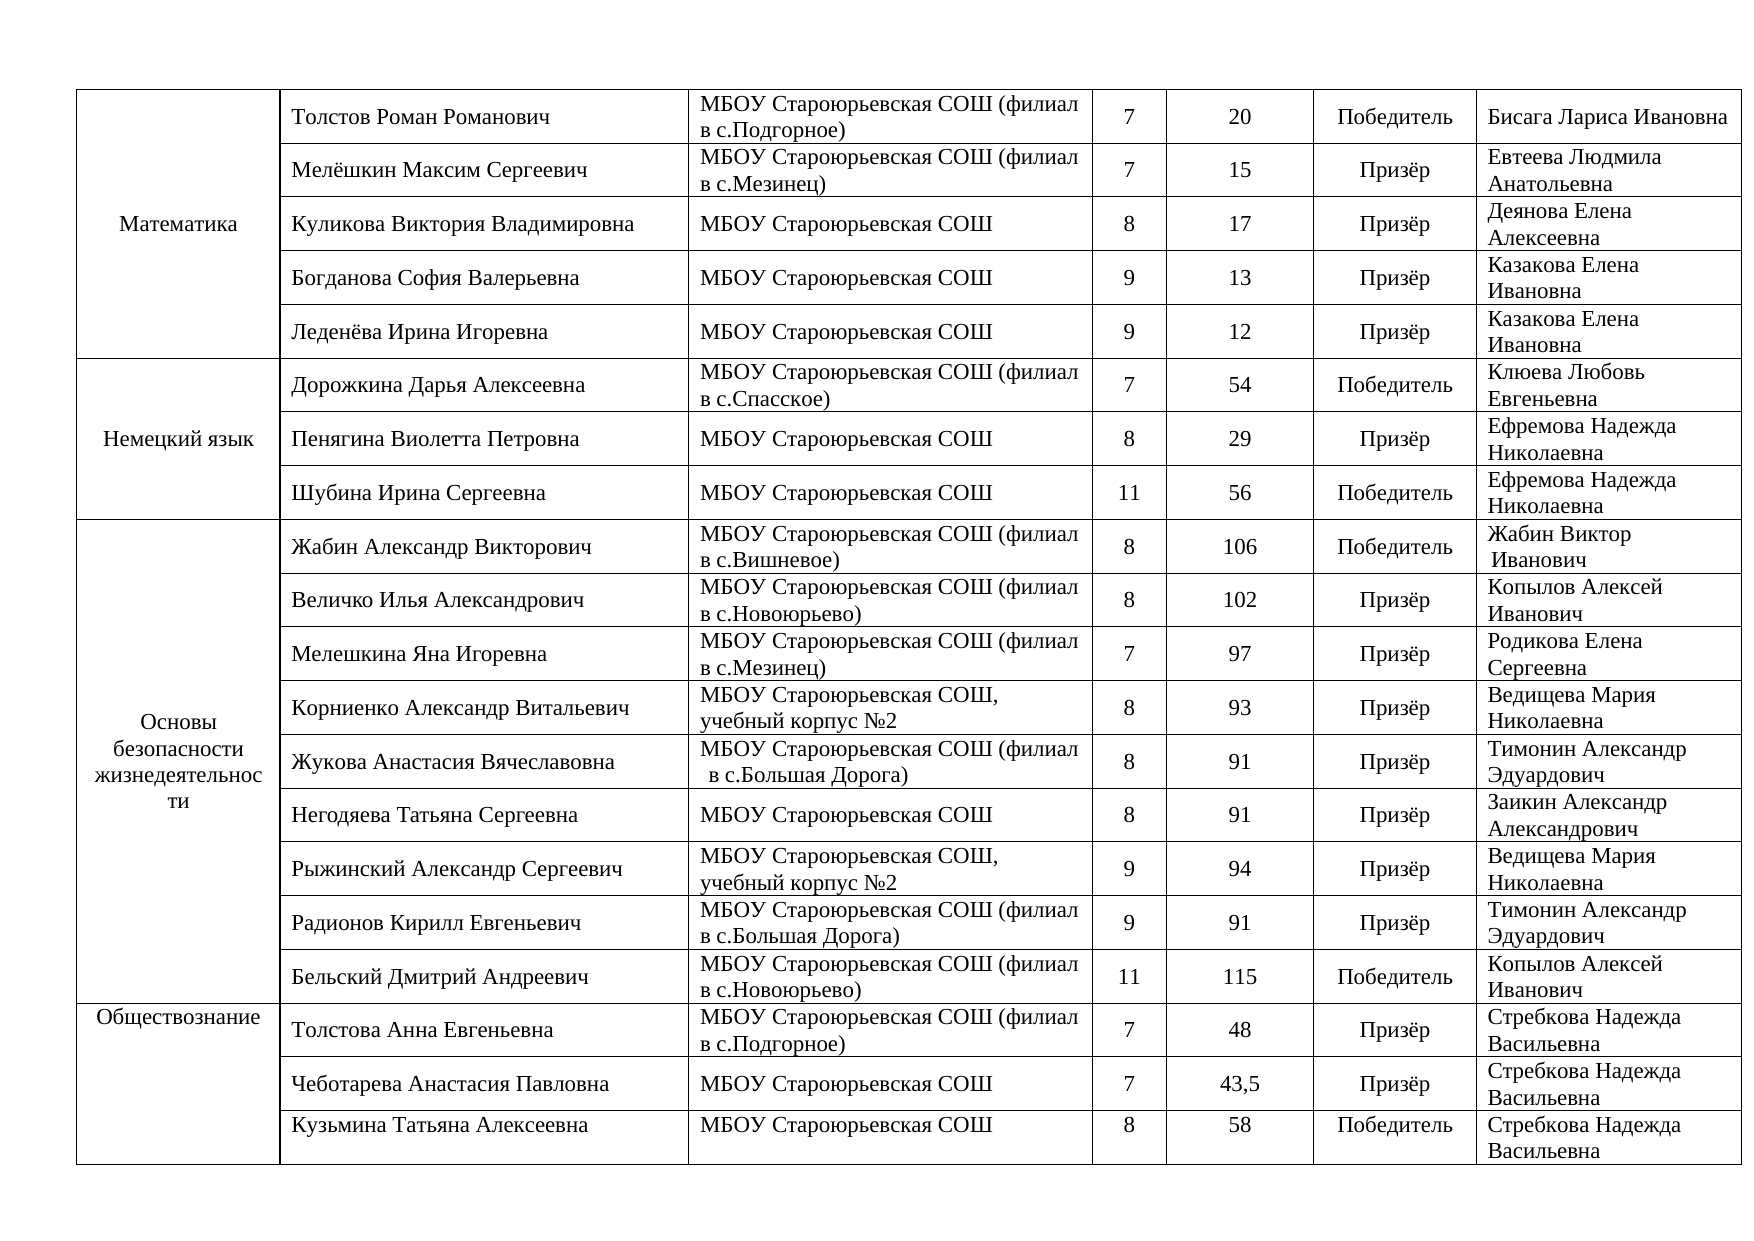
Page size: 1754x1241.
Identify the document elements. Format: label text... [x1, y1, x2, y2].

table_cell Негодяева Татьяна Сергеевна [281, 789, 688, 841]
table_cell Толстова Анна Евгеньевна [281, 1004, 688, 1056]
table_cell 8 [1093, 574, 1166, 626]
table_cell Призёр [1314, 896, 1476, 949]
table_cell МБОУ Староюрьевская СОШ (филиал в с.Подгорное) [689, 90, 1092, 142]
table_cell Леденёва Ирина Игоревна [281, 305, 688, 357]
table_cell Копылов Алексей Иванович [1477, 950, 1741, 1002]
table_cell 56 [1167, 466, 1313, 519]
table_cell Жабин Александр Викторович [281, 520, 688, 572]
table_cell Дорожкина Дарья Алексеевна [281, 359, 688, 411]
table_cell Призёр [1314, 842, 1476, 895]
table_cell МБОУ Староюрьевская СОШ (филиал в с.Мезинец) [689, 144, 1092, 196]
table_cell 20 [1167, 90, 1313, 142]
table_cell Деянова Елена Алексеевна [1477, 197, 1741, 250]
table_cell 9 [1093, 842, 1166, 895]
table_cell МБОУ Староюрьевская СОШ [689, 412, 1092, 465]
table_cell Куликова Виктория Владимировна [281, 197, 688, 250]
table_cell Кузьмина Татьяна Алексеевна [281, 1111, 688, 1164]
table_cell 106 [1167, 520, 1313, 572]
table_cell 12 [1167, 305, 1313, 357]
table_cell Богданова София Валерьевна [281, 251, 688, 304]
table_cell 13 [1167, 251, 1313, 304]
table_cell 8 [1093, 735, 1166, 787]
table_cell 9 [1093, 251, 1166, 304]
table_cell Победитель [1314, 1111, 1476, 1164]
table_cell Призёр [1314, 412, 1476, 465]
table_cell Призёр [1314, 574, 1476, 626]
table_cell 7 [1093, 1004, 1166, 1056]
table_cell МБОУ Староюрьевская СОШ [689, 305, 1092, 357]
table_cell МБОУ Староюрьевская СОШ [689, 789, 1092, 841]
table_cell Призёр [1314, 305, 1476, 357]
table_cell Математика [77, 90, 279, 357]
table_cell МБОУ Староюрьевская СОШ (филиал в с.Большая Дорога) [689, 735, 1092, 787]
table_cell Призёр [1314, 681, 1476, 734]
table_cell 11 [1093, 950, 1166, 1002]
table_cell Призёр [1314, 144, 1476, 196]
table_cell 58 [1167, 1111, 1313, 1164]
table_cell МБОУ Староюрьевская СОШ, учебный корпус №2 [689, 681, 1092, 734]
table_cell МБОУ Староюрьевская СОШ (филиал в с.Спасское) [689, 359, 1092, 411]
table_cell Мелешкина Яна Игоревна [281, 627, 688, 680]
table_cell Заикин Александр Александрович [1477, 789, 1741, 841]
table_cell 8 [1093, 681, 1166, 734]
table_cell 91 [1167, 789, 1313, 841]
table_cell 97 [1167, 627, 1313, 680]
table_cell Бельский Дмитрий Андреевич [281, 950, 688, 1002]
table_cell Тимонин Александр Эдуардович [1477, 896, 1741, 949]
table_cell Шубина Ирина Сергеевна [281, 466, 688, 519]
table_cell МБОУ Староюрьевская СОШ [689, 466, 1092, 519]
table_cell Чеботарева Анастасия Павловна [281, 1057, 688, 1110]
table_cell 8 [1093, 1111, 1166, 1164]
table_cell Величко Илья Александрович [281, 574, 688, 626]
table_cell Корниенко Александр Витальевич [281, 681, 688, 734]
table_cell Победитель [1314, 520, 1476, 572]
table_cell Стребкова Надежда Васильевна [1477, 1004, 1741, 1056]
table_cell Казакова Елена Ивановна [1477, 305, 1741, 357]
table_cell Основы безопасности жизнедеятельнос ти [77, 520, 279, 1002]
table_cell Призёр [1314, 627, 1476, 680]
table_cell Победитель [1314, 90, 1476, 142]
table_cell Призёр [1314, 1057, 1476, 1110]
table_cell Толстов Роман Романович [281, 90, 688, 142]
table_cell МБОУ Староюрьевская СОШ (филиал в с.Новоюрьево) [689, 950, 1092, 1002]
table_cell 94 [1167, 842, 1313, 895]
table_cell 7 [1093, 627, 1166, 680]
table_cell МБОУ Староюрьевская СОШ (филиал в с.Большая Дорога) [689, 896, 1092, 949]
table_cell 102 [1167, 574, 1313, 626]
table_cell Мелёшкин Максим Сергеевич [281, 144, 688, 196]
table_cell Родикова Елена Сергеевна [1477, 627, 1741, 680]
table_cell Ведищева Мария Николаевна [1477, 681, 1741, 734]
table_cell Обществознание [77, 1004, 279, 1164]
table_cell МБОУ Староюрьевская СОШ [689, 251, 1092, 304]
table_cell 29 [1167, 412, 1313, 465]
table_cell Призёр [1314, 1004, 1476, 1056]
table_cell Рыжинский Александр Сергеевич [281, 842, 688, 895]
table_cell Тимонин Александр Эдуардович [1477, 735, 1741, 787]
table_cell Призёр [1314, 251, 1476, 304]
table_cell 8 [1093, 412, 1166, 465]
table_cell Пенягина Виолетта Петровна [281, 412, 688, 465]
table_cell МБОУ Староюрьевская СОШ [689, 1111, 1092, 1164]
table_cell 7 [1093, 359, 1166, 411]
table_cell МБОУ Староюрьевская СОШ (филиал в с.Подгорное) [689, 1004, 1092, 1056]
table_cell 7 [1093, 144, 1166, 196]
table_cell Призёр [1314, 789, 1476, 841]
table_cell Немецкий язык [77, 359, 279, 519]
table_cell Призёр [1314, 197, 1476, 250]
table_cell 91 [1167, 896, 1313, 949]
table_cell 9 [1093, 305, 1166, 357]
table_cell МБОУ Староюрьевская СОШ (филиал в с.Вишневое) [689, 520, 1092, 572]
table_cell Копылов Алексей Иванович [1477, 574, 1741, 626]
table_cell 93 [1167, 681, 1313, 734]
table_cell Радионов Кирилл Евгеньевич [281, 896, 688, 949]
table_cell 7 [1093, 90, 1166, 142]
table_cell Стребкова Надежда Васильевна [1477, 1111, 1741, 1164]
table_cell 8 [1093, 789, 1166, 841]
table_cell Стребкова Надежда Васильевна [1477, 1057, 1741, 1110]
table_cell 8 [1093, 197, 1166, 250]
table_cell МБОУ Староюрьевская СОШ [689, 197, 1092, 250]
table_cell Жабин Виктор Иванович [1477, 520, 1741, 572]
table_cell МБОУ Староюрьевская СОШ (филиал в с.Мезинец) [689, 627, 1092, 680]
table_cell 11 [1093, 466, 1166, 519]
table_cell 8 [1093, 520, 1166, 572]
table_cell 48 [1167, 1004, 1313, 1056]
table_cell 9 [1093, 896, 1166, 949]
table_cell 15 [1167, 144, 1313, 196]
table_cell Призёр [1314, 735, 1476, 787]
table_cell Евтеева Людмила Анатольевна [1477, 144, 1741, 196]
table_cell Победитель [1314, 950, 1476, 1002]
table_cell Бисага Лариса Ивановна [1477, 90, 1741, 142]
table_cell 43,5 [1167, 1057, 1313, 1110]
table_cell Ведищева Мария Николаевна [1477, 842, 1741, 895]
table_cell Жукова Анастасия Вячеславовна [281, 735, 688, 787]
table_cell 7 [1093, 1057, 1166, 1110]
table_cell Ефремова Надежда Николаевна [1477, 466, 1741, 519]
table_cell МБОУ Староюрьевская СОШ, учебный корпус №2 [689, 842, 1092, 895]
table_cell 17 [1167, 197, 1313, 250]
table_cell Победитель [1314, 466, 1476, 519]
table_cell 54 [1167, 359, 1313, 411]
table_cell Победитель [1314, 359, 1476, 411]
table_cell 91 [1167, 735, 1313, 787]
table_cell Ефремова Надежда Николаевна [1477, 412, 1741, 465]
table_cell 115 [1167, 950, 1313, 1002]
table_cell МБОУ Староюрьевская СОШ [689, 1057, 1092, 1110]
table_cell Казакова Елена Ивановна [1477, 251, 1741, 304]
table_cell МБОУ Староюрьевская СОШ (филиал в с.Новоюрьево) [689, 574, 1092, 626]
table_cell Клюева Любовь Евгеньевна [1477, 359, 1741, 411]
